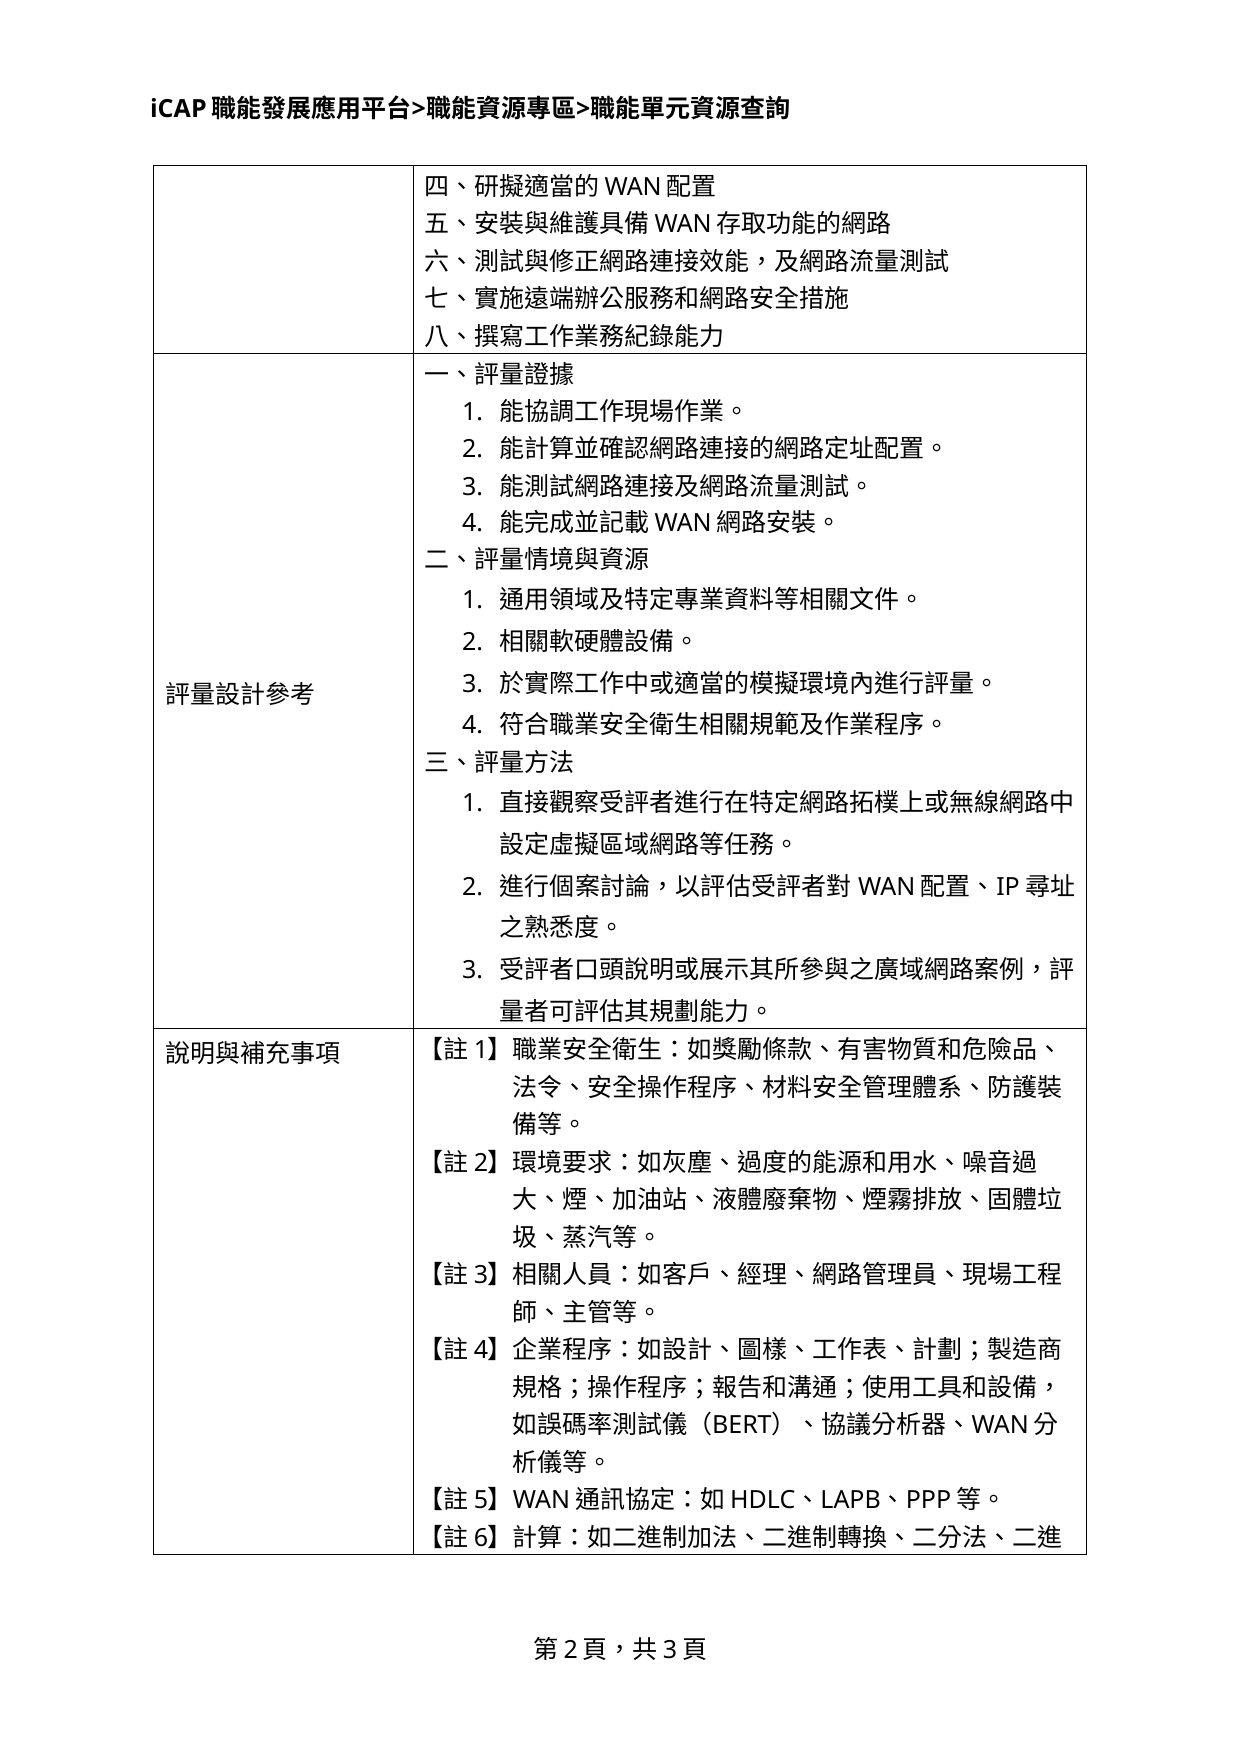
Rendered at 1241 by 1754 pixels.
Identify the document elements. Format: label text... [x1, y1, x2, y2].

table_cell 【註1】職業安全衛生：如獎勵條款、有害物質和危險品、法令、安全操作程序、材料安全管理體系、防護裝備等。 【註2】環境要求：如灰塵、過度的能源和用水、噪音過大、煙、加油站、液體廢棄物、煙霧排放、固體垃圾、蒸汽等。 【註3】相關人員：如客戶、經理、網路管理員、現場工程師、主管等。 【註4】企業程序：如設計、圖樣、工作表、計劃；製造商規格；操作程序；報告和溝通；使用工具和設備，如誤碼率測試儀（BERT）、協議分析器、WAN分析儀等。 【註5】WAN通訊協定：如HDLC、LAPB、PPP等。 【註6】計算：如二進制加法、二進制轉換、二分法、二進 [414, 1029, 1086, 1554]
table_cell [154, 166, 413, 353]
table_cell 評量設計參考 [154, 354, 413, 1028]
table_cell 一、評量證據 能協調工作現場作業。 能計算並確認網路連接的網路定址配置。 能測試網路連接及網路流量測試。 能完成並記載WAN網路安裝。 二、評量情境與資源 通用領域及特定專業資料等相關文件。 相關軟硬體設備。 於實際工作中或適當的模擬環境內進行評量。 符合職業安全衛生相關規範及作業程序。 三、評量方法 直接觀察受評者進行在特定網路拓樸上或無線網路中設定虛擬區域網路等任務。 進行個案討論，以評估受評者對WAN配置、IP尋址之熟悉度。 受評者口頭說明或展示其所參與之廣域網路案例，評量者可評估其規劃能力。 [414, 354, 1086, 1028]
table_cell 溝通協調能力 規劃安裝並維護廣域網路之作業流程 分析客戶需求與軟硬體資源現況 研擬適當的WAN配置 安裝與維護具備WAN存取功能的網路 測試與修正網路連接效能，及網路流量測試 實施遠端辦公服務和網路安全措施 撰寫工作業務紀錄能力 [414, 166, 1086, 353]
table_cell 說明與補充事項 [154, 1029, 413, 1554]
